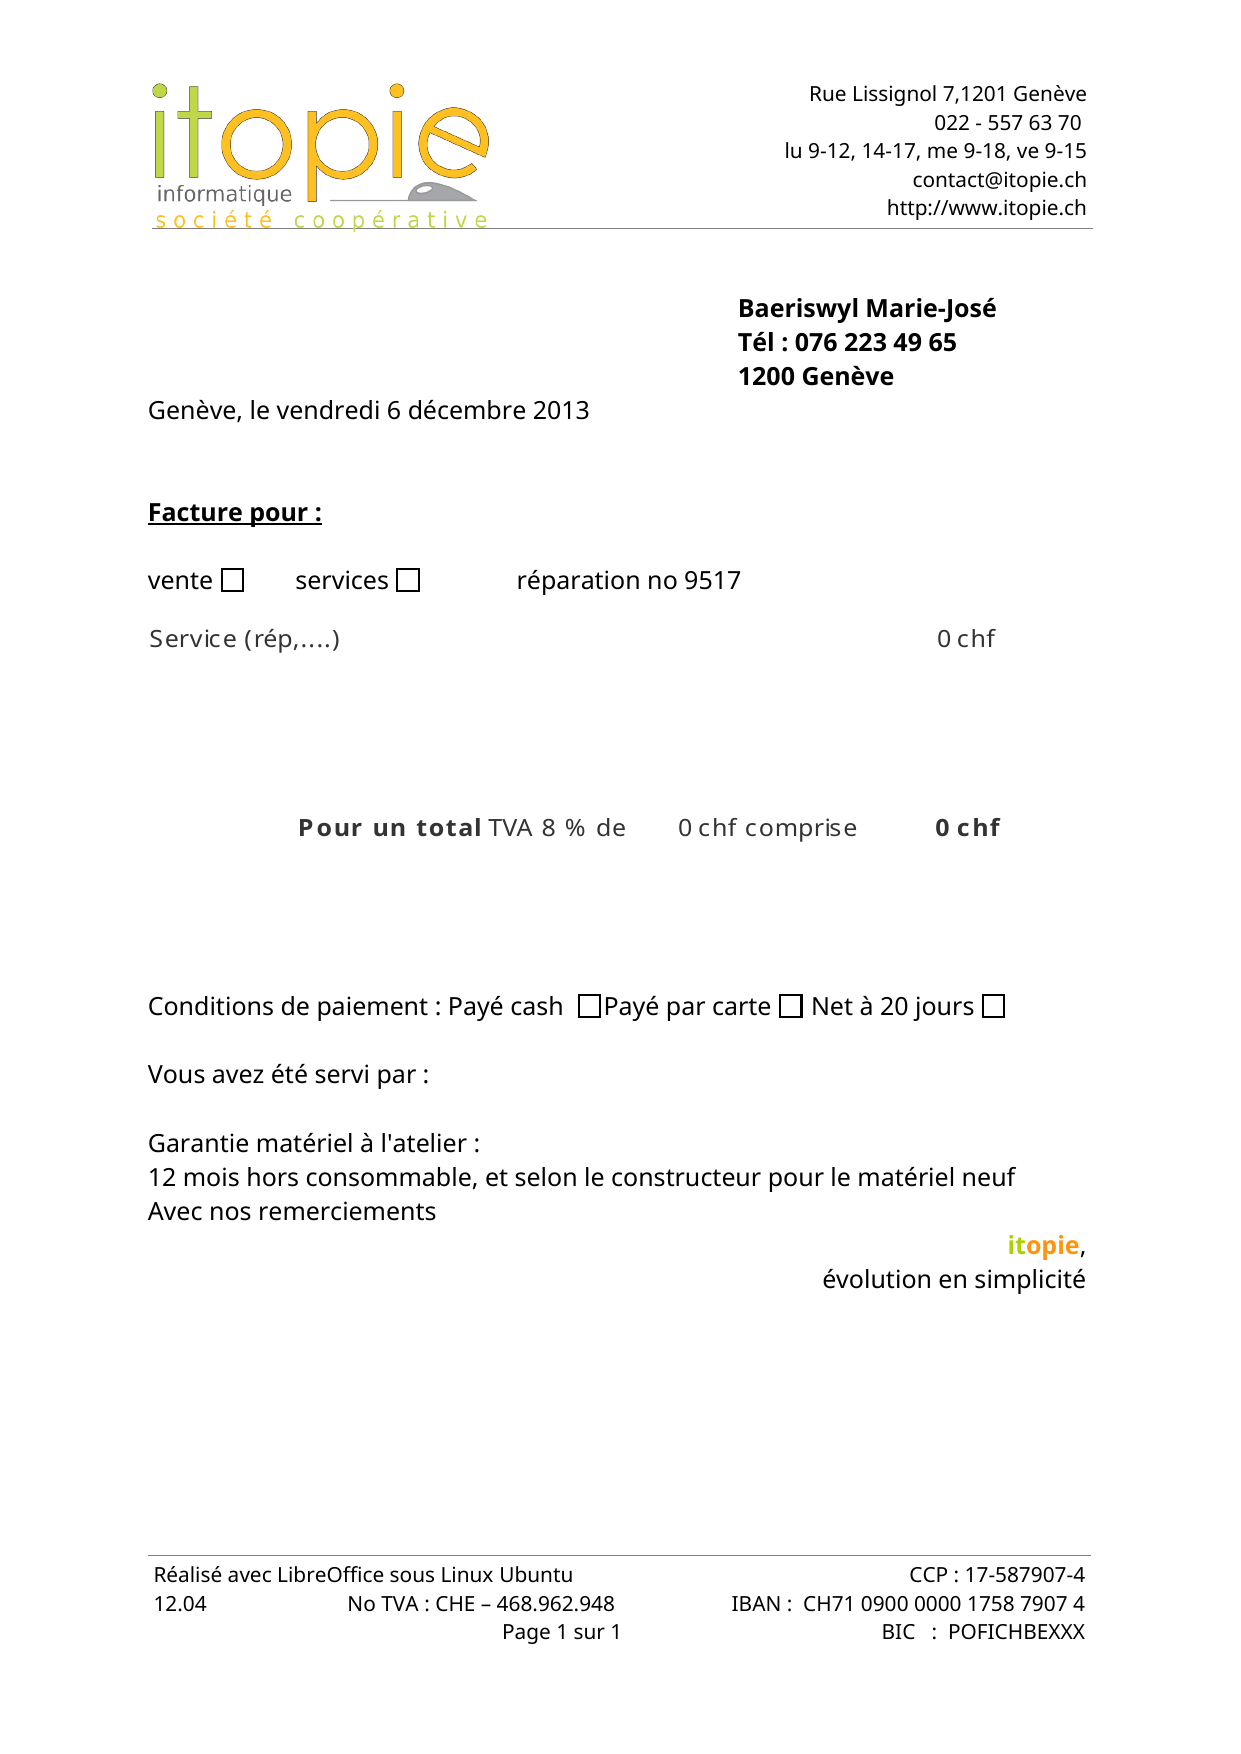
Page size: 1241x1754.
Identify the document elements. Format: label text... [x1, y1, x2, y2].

text vente services réparation no 9517 [148, 563, 1093, 597]
text Vous avez été servi par : [148, 1057, 1093, 1091]
text 1200 Genève [148, 358, 1093, 392]
text Conditions de paiement : Payé cash Payé par carte Net à 20 jours [148, 989, 1093, 1023]
text Tél : 076 223 49 65 [148, 324, 1093, 358]
text Garantie matériel à l'atelier : [148, 1125, 1093, 1159]
text Facture pour : [148, 495, 1093, 529]
text Avec nos remerciements [148, 1193, 1093, 1227]
text itopie, [148, 1227, 1093, 1262]
text Baeriswyl Marie-José [148, 290, 1093, 324]
text 12 mois hors consommable, et selon le constructeur pour le matériel neuf [148, 1159, 1093, 1193]
text Genève, le vendredi 6 décembre 2013 [148, 392, 1093, 427]
picture [138, 72, 500, 244]
text évolution en simplicité [148, 1262, 1093, 1296]
